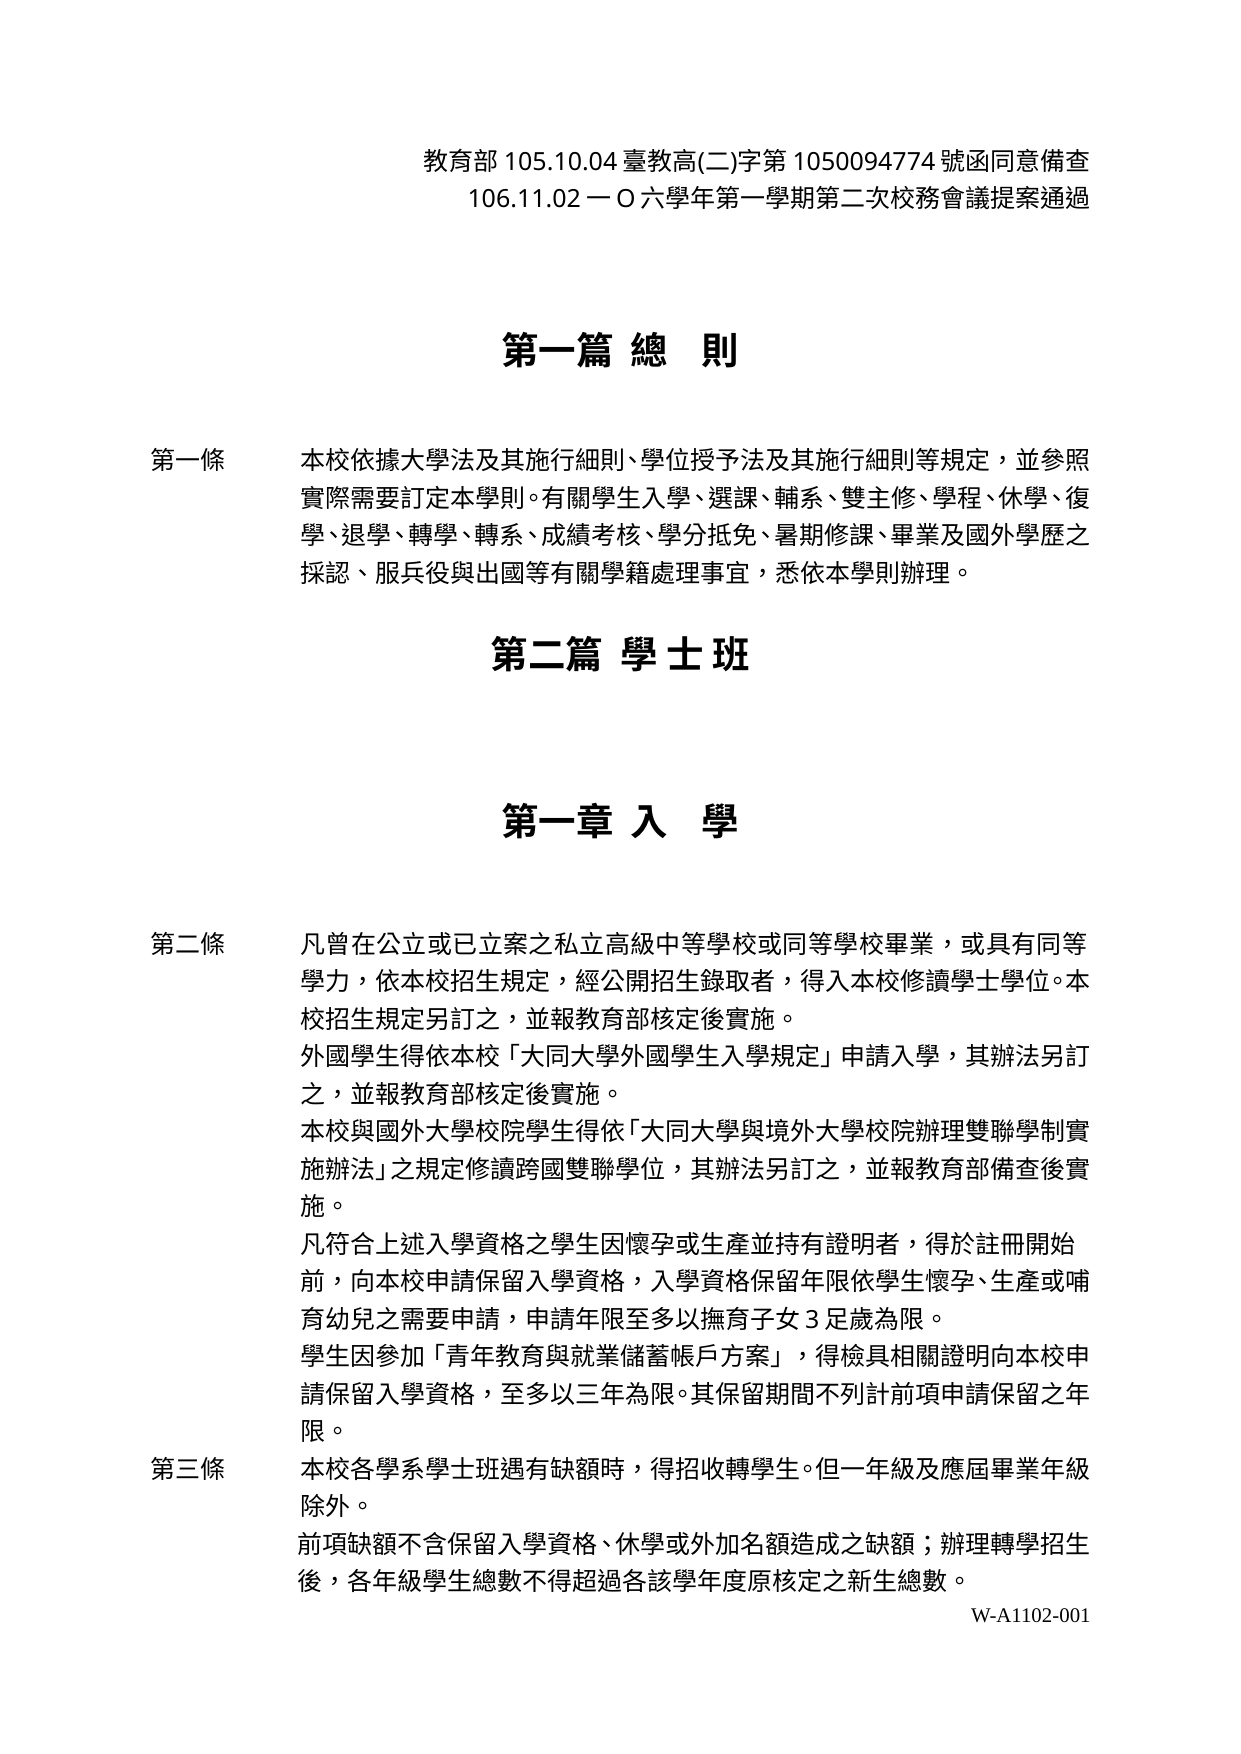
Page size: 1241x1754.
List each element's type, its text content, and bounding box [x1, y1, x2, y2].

subtitle 第二篇 學 士 班 [150, 615, 1090, 690]
subtitle 第一章 入 學 [150, 782, 1090, 857]
list 本校各學系學士班遇有缺額時，得招收轉學生。但一年級及應屆畢業年級除外。 [150, 1449, 1090, 1524]
text 前項缺額不含保留入學資格、休學或外加名額造成之缺額；辦理轉學招生後，各年級學生總數不得超過各該學年度原核定之新生總數。 [297, 1524, 1090, 1599]
list 本校依據大學法及其施行細則、學位授予法及其施行細則等規定，並參照實際需要訂定本學則。有關學生入學、選課、輔系、雙主修、學程、休學、復學、退學、轉學、轉系、成績考核、學分抵免、暑期修課、畢業及國外學歷之採認、服兵役與出國等有關學籍處理事宜，悉依本學則辦理。 [150, 440, 1090, 590]
text 外國學生得依本校「大同大學外國學生入學規定」申請入學，其辦法另訂之，並報教育部核定後實施。 [300, 1036, 1090, 1111]
text 學生因參加「青年教育與就業儲蓄帳戶方案」，得檢具相關證明向本校申請保留入學資格，至多以三年為限。其保留期間不列計前項申請保留之年限。 [300, 1336, 1090, 1449]
list 凡曾在公立或已立案之私立高級中等學校或同等學校畢業，或具有同等學力，依本校招生規定，經公開招生錄取者，得入本校修讀學士學位。本校招生規定另訂之，並報教育部核定後實施。 [150, 924, 1090, 1036]
text 本校與國外大學校院學生得依「大同大學與境外大學校院辦理雙聯學制實施辦法」之規定修讀跨國雙聯學位，其辦法另訂之，並報教育部備查後實施。 [300, 1111, 1090, 1224]
subtitle 第一篇 總 則 [150, 311, 1090, 386]
text 106.11.02一O六學年第一學期第二次校務會議提案通過 [150, 178, 1090, 214]
text 教育部105.10.04臺教高(二)字第1050094774號函同意備查 [150, 142, 1090, 178]
text 凡符合上述入學資格之學生因懷孕或生產並持有證明者，得於註冊開始前，向本校申請保留入學資格，入學資格保留年限依學生懷孕、生產或哺育幼兒之需要申請，申請年限至多以撫育子女3足歲為限。 [300, 1224, 1090, 1336]
